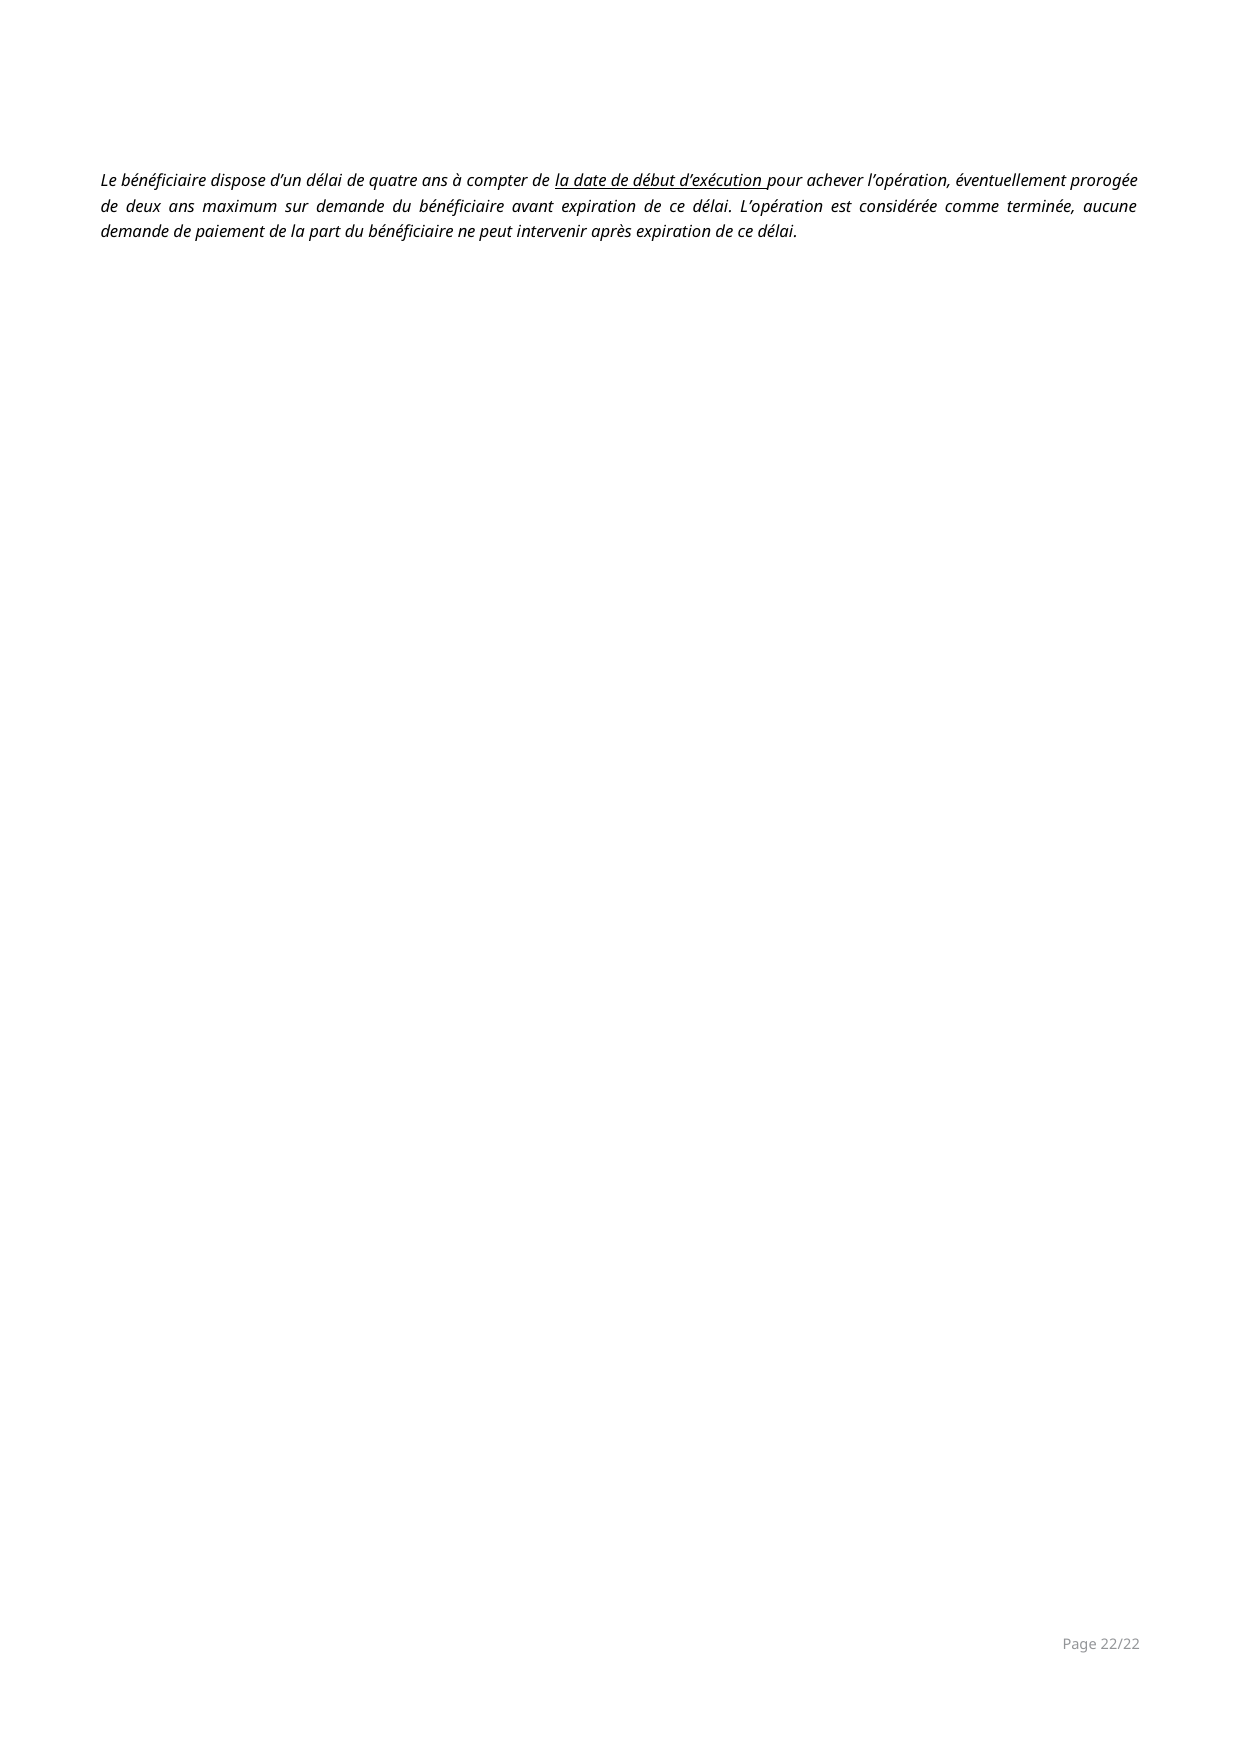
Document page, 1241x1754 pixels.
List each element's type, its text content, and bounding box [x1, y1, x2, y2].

text Le bénéficiaire dispose d’un délai de quatre ans à compter de la date de début d’exécution pour achever l’opération, éventuellement prorogée de deux ans maximum sur demande du bénéficiaire avant expiration de ce délai. L’opération est considérée comme terminée, aucune demande de paiement de la part du bénéficiaire ne peut intervenir après expiration de ce délai. [100, 169, 1140, 243]
